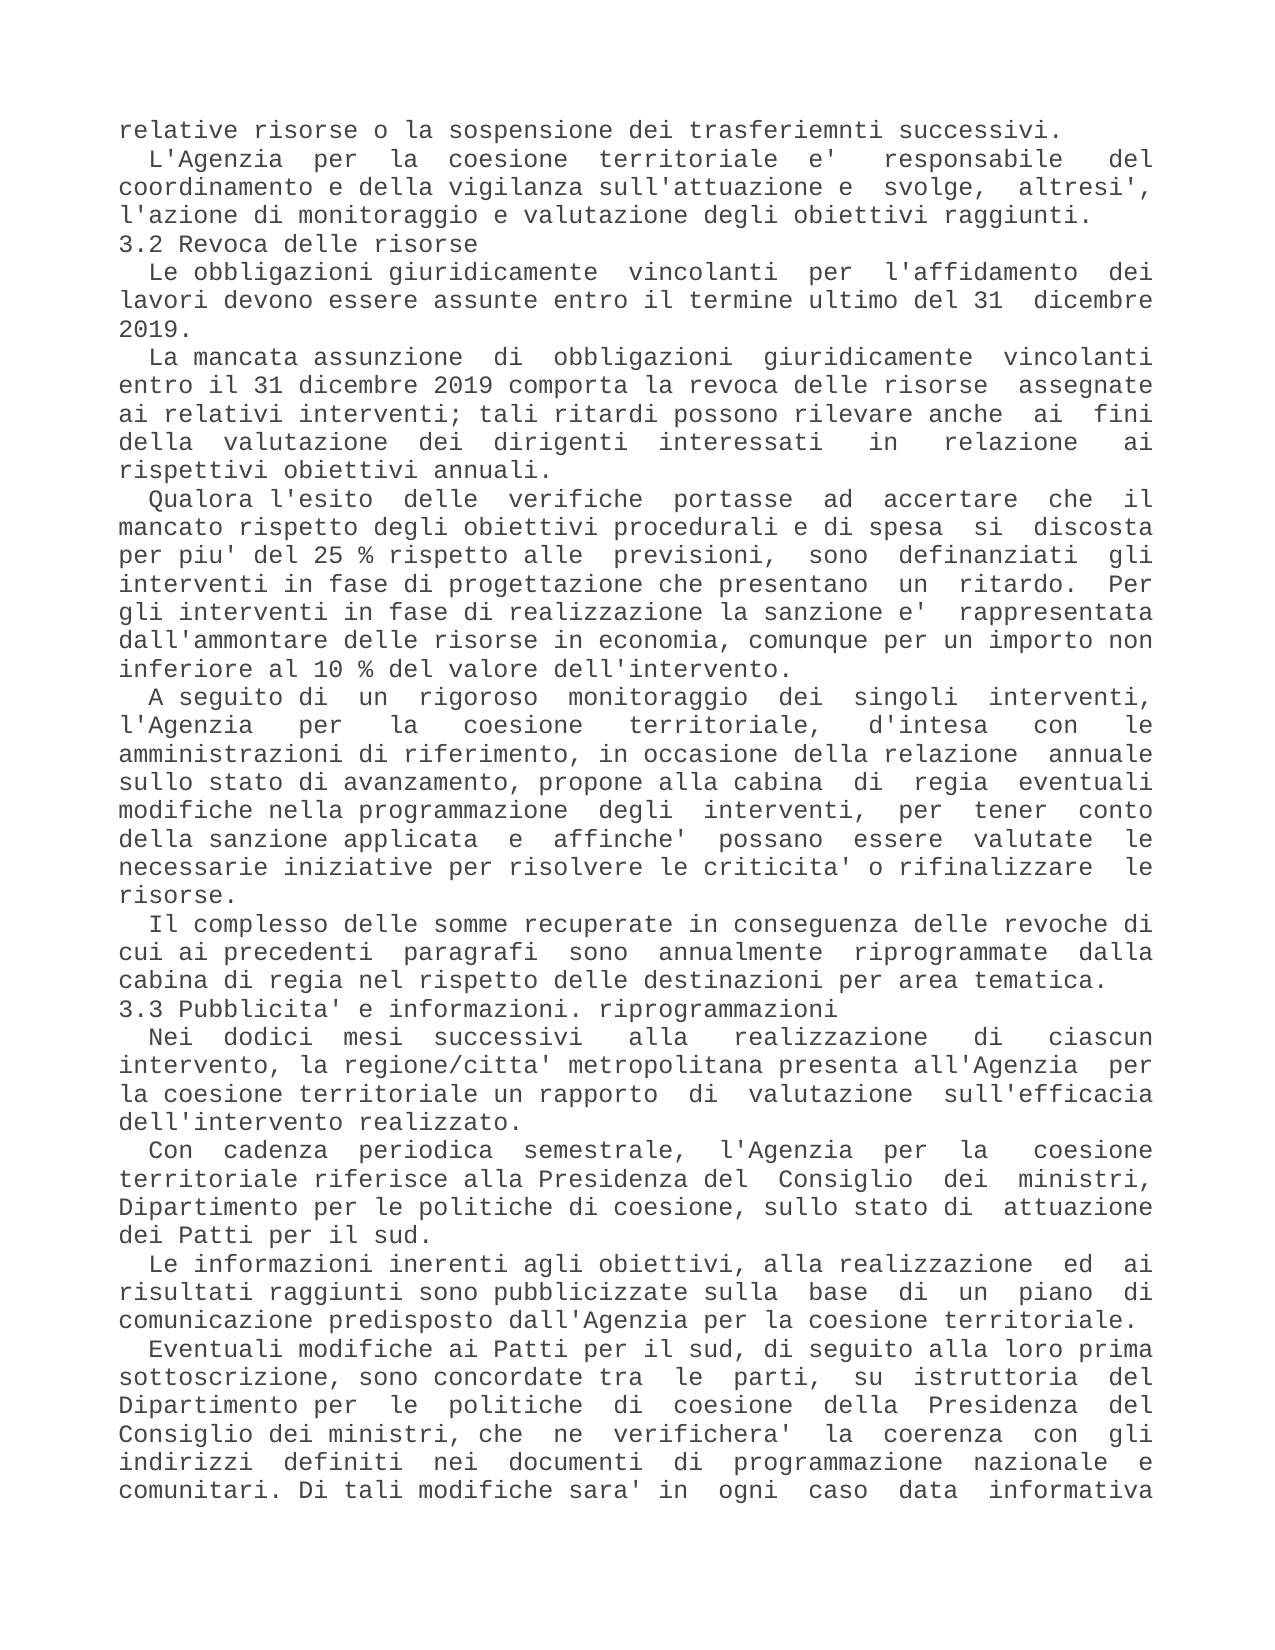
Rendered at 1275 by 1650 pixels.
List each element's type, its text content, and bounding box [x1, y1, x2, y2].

text L'Agenzia per la coesione territoriale e' responsabile del [118, 146, 1157, 175]
text della sanzione applicata e affinche' possano essere valutate le [118, 826, 1157, 855]
text dall'ammontare delle risorse in economia, comunque per un importo non [118, 628, 1157, 656]
text Le obbligazioni giuridicamente vincolanti per l'affidamento dei [118, 260, 1157, 288]
text la coesione territoriale un rapporto di valutazione sull'efficacia [118, 1081, 1157, 1110]
text cui ai precedenti paragrafi sono annualmente riprogrammate dalla [118, 940, 1157, 968]
text indirizzi definiti nei documenti di programmazione nazionale e [118, 1450, 1157, 1478]
text sottoscrizione, sono concordate tra le parti, su istruttoria del [118, 1365, 1157, 1393]
text risultati raggiunti sono pubblicizzate sulla base di un piano di [118, 1280, 1157, 1308]
text ai relativi interventi; tali ritardi possono rilevare anche ai fini [118, 401, 1157, 430]
text lavori devono essere assunte entro il termine ultimo del 31 dicembre [118, 288, 1157, 316]
text 3.3 Pubblicita' e informazioni. riprogrammazioni [118, 996, 1157, 1025]
text intervento, la regione/citta' metropolitana presenta all'Agenzia per [118, 1053, 1157, 1081]
text dell'intervento realizzato. [118, 1110, 1157, 1138]
text comunicazione predisposto dall'Agenzia per la coesione territoriale. [118, 1308, 1157, 1336]
text modifiche nella programmazione degli interventi, per tener conto [118, 798, 1157, 826]
text Dipartimento per le politiche di coesione, sullo stato di attuazione [118, 1195, 1157, 1223]
text Nei dodici mesi successivi alla realizzazione di ciascun [118, 1025, 1157, 1053]
text Consiglio dei ministri, che ne verifichera' la coerenza con gli [118, 1421, 1157, 1450]
text l'azione di monitoraggio e valutazione degli obiettivi raggiunti. [118, 203, 1157, 231]
text relative risorse o la sospensione dei trasferiemnti successivi. [118, 118, 1157, 146]
text amministrazioni di riferimento, in occasione della relazione annuale [118, 741, 1157, 770]
text Il complesso delle somme recuperate in conseguenza delle revoche di [118, 911, 1157, 940]
text sullo stato di avanzamento, propone alla cabina di regia eventuali [118, 770, 1157, 798]
text Qualora l'esito delle verifiche portasse ad accertare che il [118, 486, 1157, 515]
text comunitari. Di tali modifiche sara' in ogni caso data informativa [118, 1478, 1157, 1506]
text necessarie iniziative per risolvere le criticita' o rifinalizzare le [118, 855, 1157, 883]
text Eventuali modifiche ai Patti per il sud, di seguito alla loro prima [118, 1336, 1157, 1365]
text interventi in fase di progettazione che presentano un ritardo. Per [118, 571, 1157, 600]
text rispettivi obiettivi annuali. [118, 458, 1157, 486]
text Con cadenza periodica semestrale, l'Agenzia per la coesione [118, 1138, 1157, 1166]
text inferiore al 10 % del valore dell'intervento. [118, 656, 1157, 685]
text coordinamento e della vigilanza sull'attuazione e svolge, altresi', [118, 175, 1157, 203]
text Le informazioni inerenti agli obiettivi, alla realizzazione ed ai [118, 1251, 1157, 1280]
text entro il 31 dicembre 2019 comporta la revoca delle risorse assegnate [118, 373, 1157, 401]
text della valutazione dei dirigenti interessati in relazione ai [118, 430, 1157, 458]
text 2019. [118, 316, 1157, 345]
text dei Patti per il sud. [118, 1223, 1157, 1251]
text La mancata assunzione di obbligazioni giuridicamente vincolanti [118, 345, 1157, 373]
text per piu' del 25 % rispetto alle previsioni, sono definanziati gli [118, 543, 1157, 571]
text risorse. [118, 883, 1157, 911]
text territoriale riferisce alla Presidenza del Consiglio dei ministri, [118, 1166, 1157, 1195]
text Dipartimento per le politiche di coesione della Presidenza del [118, 1393, 1157, 1421]
text cabina di regia nel rispetto delle destinazioni per area tematica. [118, 968, 1157, 996]
text gli interventi in fase di realizzazione la sanzione e' rappresentata [118, 600, 1157, 628]
text l'Agenzia per la coesione territoriale, d'intesa con le [118, 713, 1157, 741]
text mancato rispetto degli obiettivi procedurali e di spesa si discosta [118, 515, 1157, 543]
text A seguito di un rigoroso monitoraggio dei singoli interventi, [118, 685, 1157, 713]
text 3.2 Revoca delle risorse [118, 231, 1157, 260]
